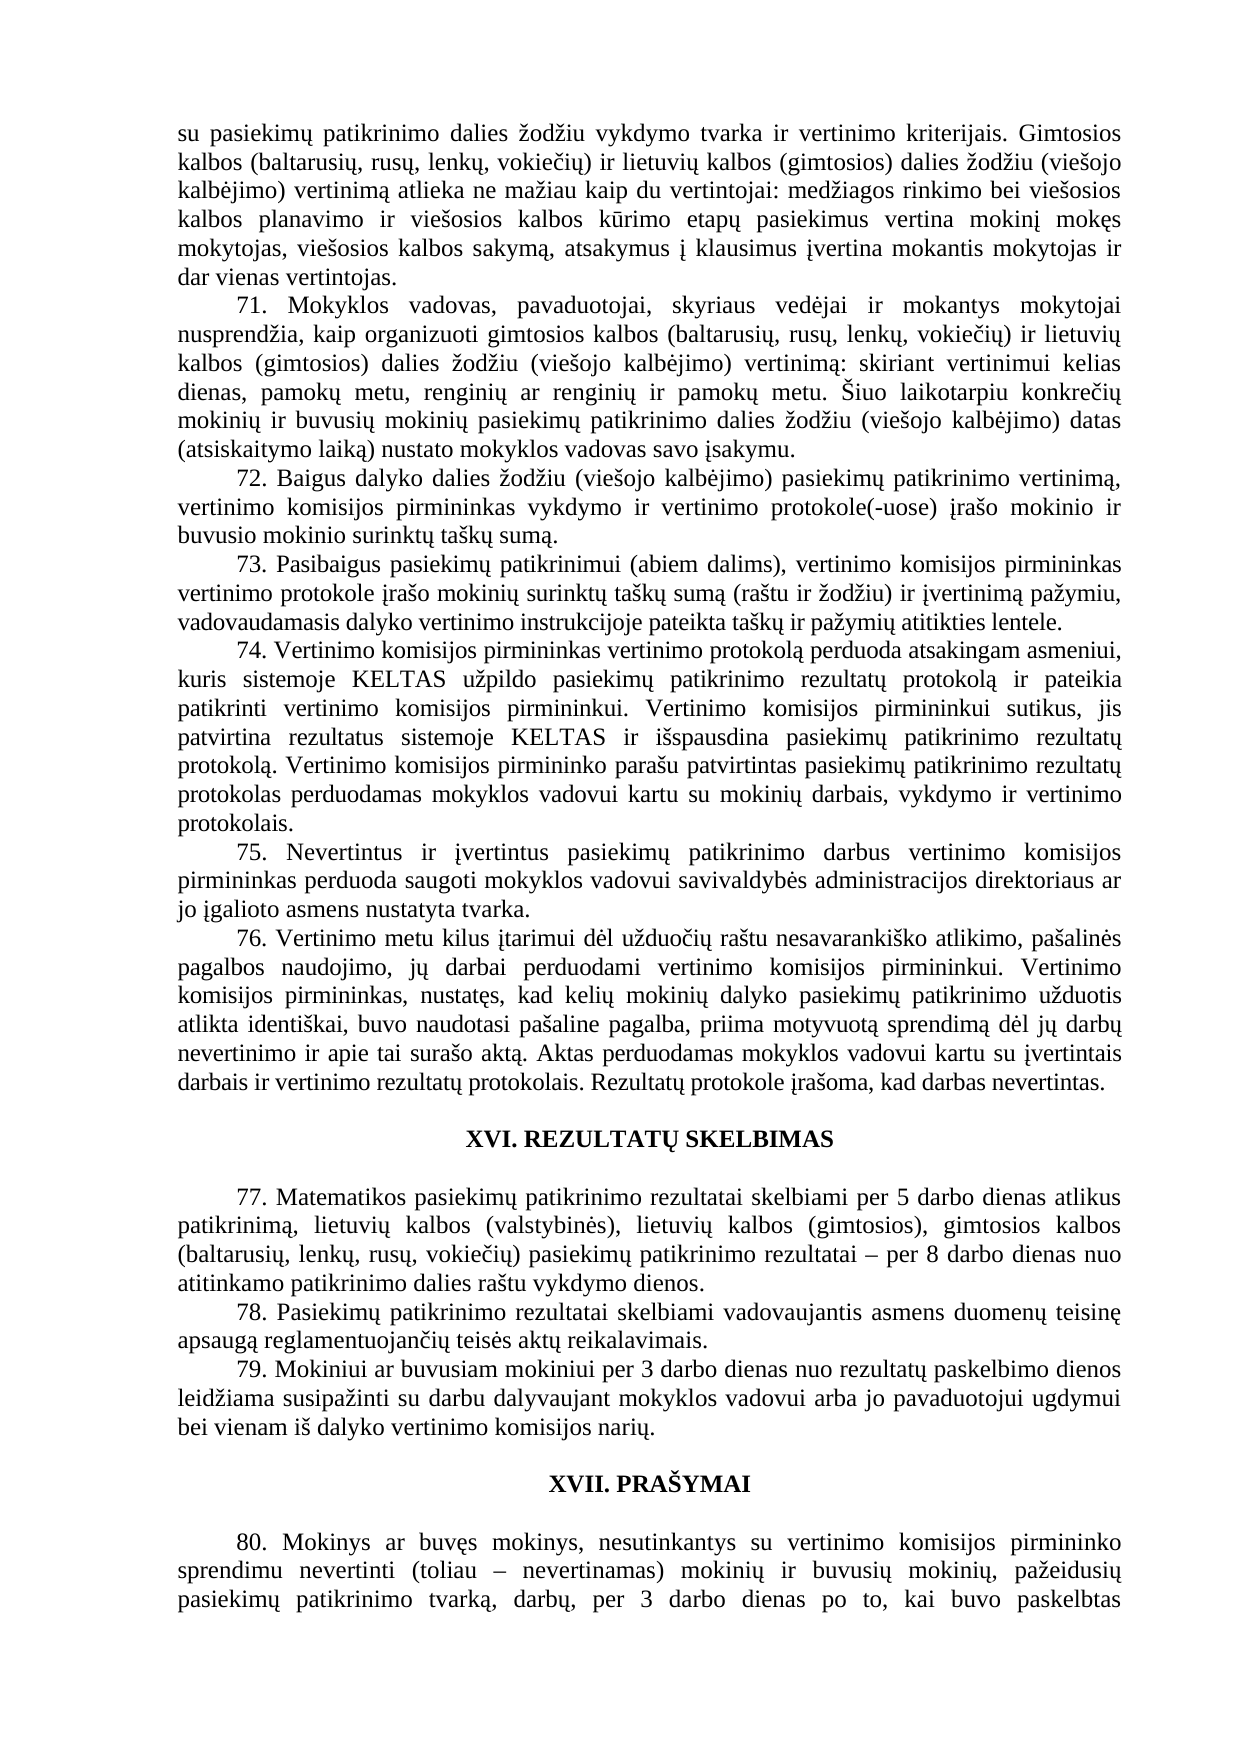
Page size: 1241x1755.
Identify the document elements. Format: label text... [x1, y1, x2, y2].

text 72. Baigus dalyko dalies žodžiu (viešojo kalbėjimo) pasiekimų patikrinimo vertinimą, vertinimo komisijos pirmininkas vykdymo ir vertinimo protokole(-uose) įrašo mokinio ir buvusio mokinio surinktų taškų sumą. [177, 463, 1122, 549]
text 75. Nevertintus ir įvertintus pasiekimų patikrinimo darbus vertinimo komisijos pirmininkas perduoda saugoti mokyklos vadovui savivaldybės administracijos direktoriaus ar jo įgalioto asmens nustatyta tvarka. [177, 837, 1122, 923]
text 77. Matematikos pasiekimų patikrinimo rezultatai skelbiami per 5 darbo dienas atlikus patikrinimą, lietuvių kalbos (valstybinės), lietuvių kalbos (gimtosios), gimtosios kalbos (baltarusių, lenkų, rusų, vokiečių) pasiekimų patikrinimo rezultatai – per 8 darbo dienas nuo atitinkamo patikrinimo dalies raštu vykdymo dienos. [177, 1182, 1122, 1297]
text 79. Mokiniui ar buvusiam mokiniui per 3 darbo dienas nuo rezultatų paskelbimo dienos leidžiama susipažinti su darbu dalyvaujant mokyklos vadovui arba jo pavaduotojui ugdymui bei vienam iš dalyko vertinimo komisijos narių. [177, 1354, 1122, 1441]
text 76. Vertinimo metu kilus įtarimui dėl užduočių raštu nesavarankiško atlikimo, pašalinės pagalbos naudojimo, jų darbai perduodami vertinimo komisijos pirmininkui. Vertinimo komisijos pirmininkas, nustatęs, kad kelių mokinių dalyko pasiekimų patikrinimo užduotis atlikta identiškai, buvo naudotasi pašaline pagalba, priima motyvuotą sprendimą dėl jų darbų nevertinimo ir apie tai surašo aktą. Aktas perduodamas mokyklos vadovui kartu su įvertintais darbais ir vertinimo rezultatų protokolais. Rezultatų protokole įrašoma, kad darbas nevertintas. [177, 923, 1122, 1096]
text 80. Mokinys ar buvęs mokinys, nesutinkantys su vertinimo komisijos pirmininko sprendimu nevertinti (toliau – nevertinamas) mokinių ir buvusių mokinių, pažeidusių pasiekimų patikrinimo tvarką, darbų, per 3 darbo dienas po to, kai buvo paskelbtas [177, 1527, 1122, 1613]
text XVI. REZULTATŲ SKELBIMAS [177, 1124, 1122, 1153]
text 74. Vertinimo komisijos pirmininkas vertinimo protokolą perduoda atsakingam asmeniui, kuris sistemoje KELTAS užpildo pasiekimų patikrinimo rezultatų protokolą ir pateikia patikrinti vertinimo komisijos pirmininkui. Vertinimo komisijos pirmininkui sutikus, jis patvirtina rezultatus sistemoje KELTAS ir išspausdina pasiekimų patikrinimo rezultatų protokolą. Vertinimo komisijos pirmininko parašu patvirtintas pasiekimų patikrinimo rezultatų protokolas perduodamas mokyklos vadovui kartu su mokinių darbais, vykdymo ir vertinimo protokolais. [177, 636, 1122, 837]
text 73. Pasibaigus pasiekimų patikrinimui (abiem dalims), vertinimo komisijos pirmininkas vertinimo protokole įrašo mokinių surinktų taškų sumą (raštu ir žodžiu) ir įvertinimą pažymiu, vadovaudamasis dalyko vertinimo instrukcijoje pateikta taškų ir pažymių atitikties lentele. [177, 549, 1122, 636]
text 78. Pasiekimų patikrinimo rezultatai skelbiami vadovaujantis asmens duomenų teisinę apsaugą reglamentuojančių teisės aktų reikalavimais. [177, 1297, 1122, 1354]
text 71. Mokyklos vadovas, pavaduotojai, skyriaus vedėjai ir mokantys mokytojai nusprendžia, kaip organizuoti gimtosios kalbos (baltarusių, rusų, lenkų, vokiečių) ir lietuvių kalbos (gimtosios) dalies žodžiu (viešojo kalbėjimo) vertinimą: skiriant vertinimui kelias dienas, pamokų metu, renginių ar renginių ir pamokų metu. Šiuo laikotarpiu konkrečių mokinių ir buvusių mokinių pasiekimų patikrinimo dalies žodžiu (viešojo kalbėjimo) datas (atsiskaitymo laiką) nustato mokyklos vadovas savo įsakymu. [177, 291, 1122, 463]
text XVII. PRAŠYMAI [177, 1469, 1122, 1498]
text su pasiekimų patikrinimo dalies žodžiu vykdymo tvarka ir vertinimo kriterijais. Gimtosios kalbos (baltarusių, rusų, lenkų, vokiečių) ir lietuvių kalbos (gimtosios) dalies žodžiu (viešojo kalbėjimo) vertinimą atlieka ne mažiau kaip du vertintojai: medžiagos rinkimo bei viešosios kalbos planavimo ir viešosios kalbos kūrimo etapų pasiekimus vertina mokinį mokęs mokytojas, viešosios kalbos sakymą, atsakymus į klausimus įvertina mokantis mokytojas ir dar vienas vertintojas. [177, 118, 1122, 291]
